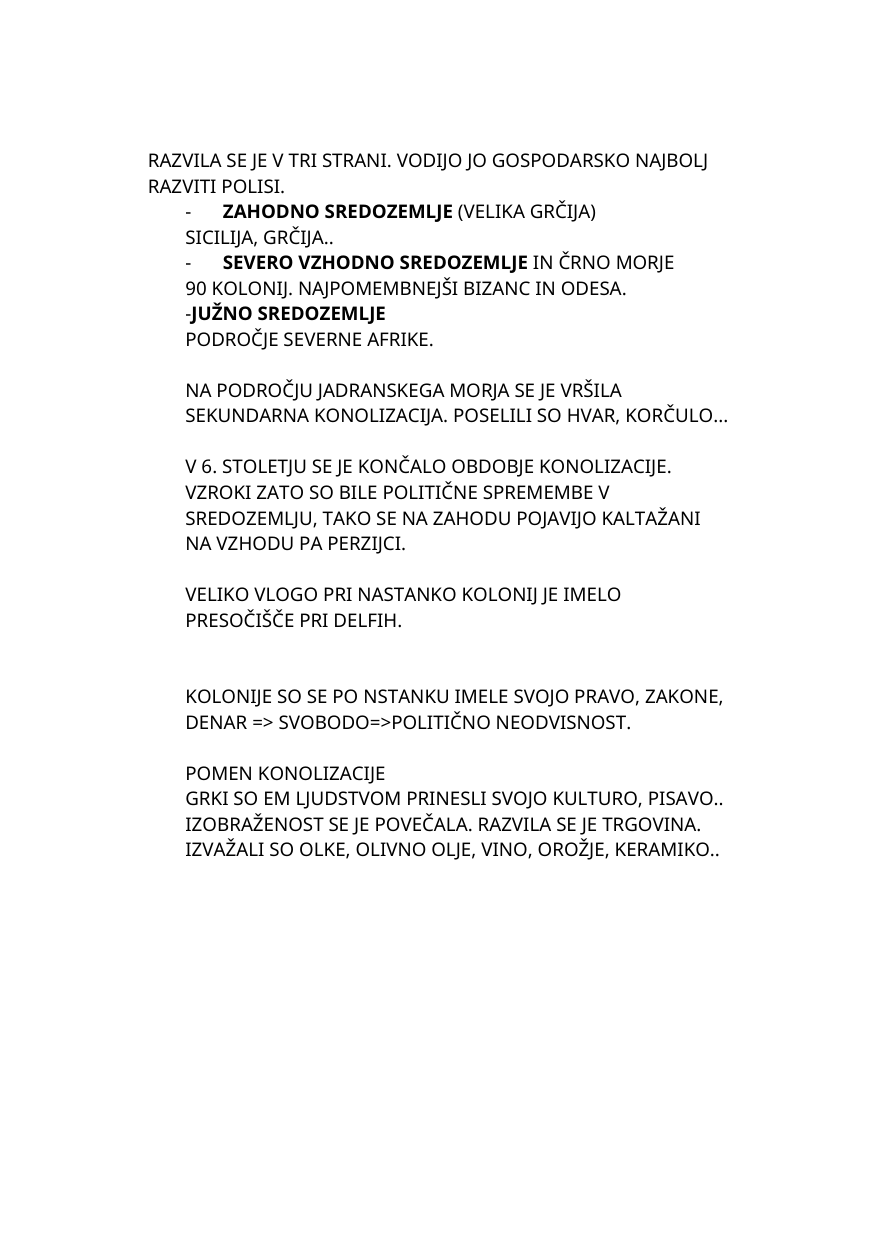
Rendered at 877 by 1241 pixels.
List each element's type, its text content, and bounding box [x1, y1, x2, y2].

list SEVERO VZHODNO SREDOZEMLJE IN ČRNO MORJE [185, 250, 729, 275]
text -JUŽNO SREDOZEMLJE [185, 301, 729, 326]
text VELIKO VLOGO PRI NASTANKO KOLONIJ JE IMELO PRESOČIŠČE PRI DELFIH. [185, 581, 729, 632]
text GRKI SO EM LJUDSTVOM PRINESLI SVOJO KULTURO, PISAVO.. IZOBRAŽENOST SE JE POVEČALA. RAZVILA SE JE TRGOVINA. IZVAŽALI SO OLKE, OLIVNO OLJE, VINO, OROŽJE, KERAMIKO.. [185, 786, 729, 862]
text 90 KOLONIJ. NAJPOMEMBNEJŠI BIZANC IN ODESA. [185, 275, 729, 301]
text KOLONIJE SO SE PO NSTANKU IMELE SVOJO PRAVO, ZAKONE, DENAR => SVOBODO=>POLITIČNO NEODVISNOST. [185, 683, 729, 734]
text NA PODROČJU JADRANSKEGA MORJA SE JE VRŠILA SEKUNDARNA KONOLIZACIJA. POSELILI SO HVAR, KORČULO... [185, 377, 729, 428]
list ZAHODNO SREDOZEMLJE (VELIKA GRČIJA) [185, 199, 729, 224]
text SICILIJA, GRČIJA.. [185, 224, 729, 250]
text POMEN KONOLIZACIJE [185, 760, 729, 786]
text V 6. STOLETJU SE JE KONČALO OBDOBJE KONOLIZACIJE. VZROKI ZATO SO BILE POLITIČNE SPREMEMBE V SREDOZEMLJU, TAKO SE NA ZAHODU POJAVIJO KALTAŽANI NA VZHODU PA PERZIJCI. [185, 454, 729, 556]
text PODROČJE SEVERNE AFRIKE. [185, 326, 729, 352]
text RAZVILA SE JE V TRI STRANI. VODIJO JO GOSPODARSKO NAJBOLJ RAZVITI POLISI. [148, 148, 729, 199]
